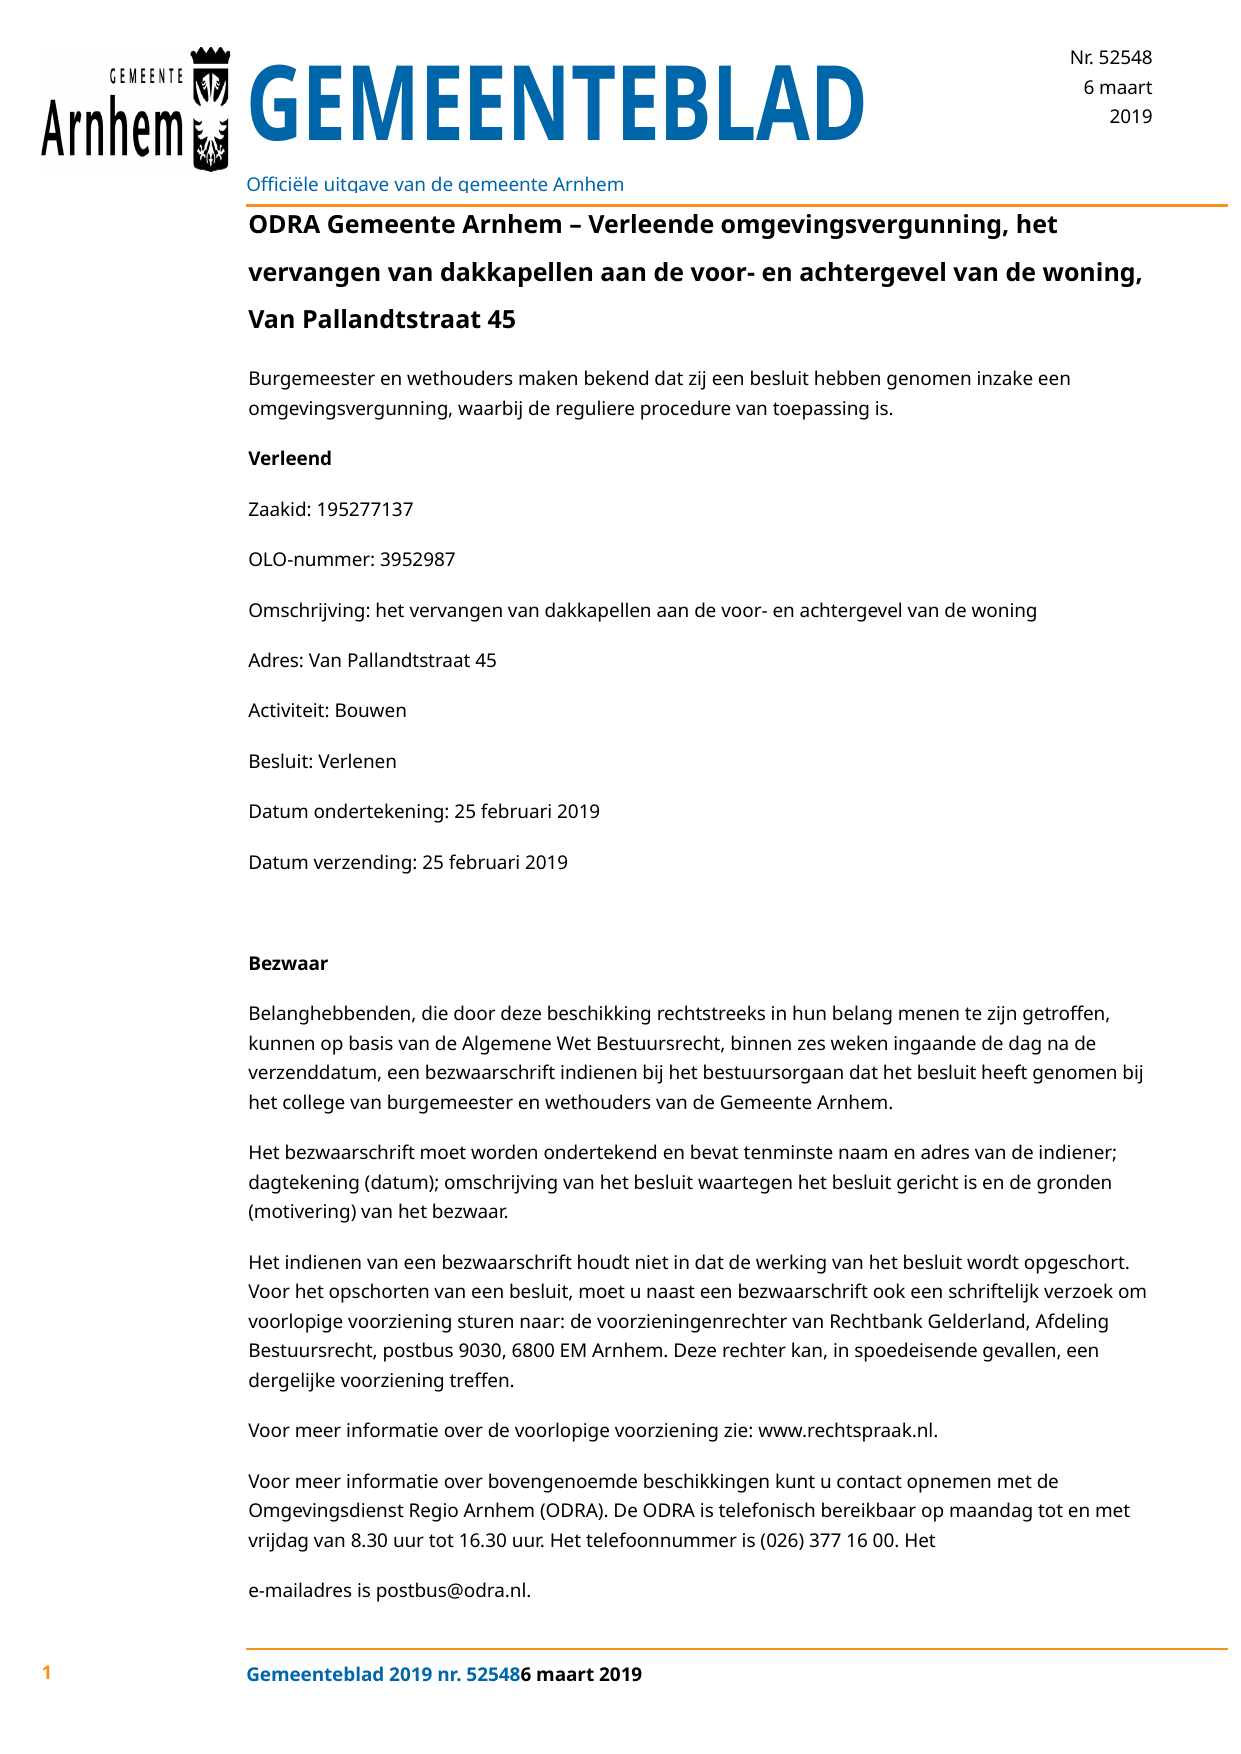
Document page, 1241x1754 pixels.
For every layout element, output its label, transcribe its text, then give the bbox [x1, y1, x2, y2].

text OLO-nummer: 3952987 [248, 546, 1152, 572]
text Voor meer informatie over bovengenoemde beschikkingen kunt u contact opnemen met de Omgevingsdienst Regio Arnhem (ODRA). De ODRA is telefonisch bereikbaar op maandag tot en met vrijdag van 8.30 uur tot 16.30 uur. Het telefoonnummer is (026) 377 16 00. Het [248, 1468, 1152, 1553]
text Burgemeester en wethouders maken bekend dat zij een besluit hebben genomen inzake een omgevingsvergunning, waarbij de reguliere procedure van toepassing is. [248, 366, 1152, 421]
text Het indienen van een bezwaarschrift houdt niet in dat de werking van het besluit wordt opgeschort. Voor het opschorten van een besluit, moet u naast een bezwaarschrift ook een schriftelijk verzoek om voorlopige voorziening sturen naar: de voorzieningenrechter van Rechtbank Gelderland, Afdeling Bestuursrecht, postbus 9030, 6800 EM Arnhem. Deze rechter kan, in spoedeisende gevallen, een dergelijke voorziening treffen. [248, 1249, 1152, 1393]
picture [41, 47, 231, 172]
text Voor meer informatie over de voorlopige voorziening zie: www.rechtspraak.nl. [248, 1418, 1152, 1443]
text ODRA Gemeente Arnhem – Verleende omgevingsvergunning, het vervangen van dakkapellen aan de voor- en achtergevel van de woning, Van Pallandtstraat 45 [248, 207, 1152, 336]
text Belanghebbenden, die door deze beschikking rechtstreeks in hun belang menen te zijn getroffen, kunnen op basis van de Algemene Wet Bestuursrecht, binnen zes weken ingaande de dag na de verzenddatum, een bezwaarschrift indienen bij het bestuursorgaan dat het besluit heeft genomen bij het college van burgemeester en wethouders van de Gemeente Arnhem. [248, 1000, 1152, 1114]
text Adres: Van Pallandtstraat 45 [248, 647, 1152, 673]
text Bezwaar [248, 950, 1152, 975]
text Zaakid: 195277137 [248, 496, 1152, 522]
text Datum ondertekening: 25 februari 2019 [248, 798, 1152, 824]
text Omschrijving: het vervangen van dakkapellen aan de voor- en achtergevel van de woning [248, 597, 1152, 622]
text Datum verzending: 25 februari 2019 [248, 849, 1152, 874]
text Besluit: Verlenen [248, 748, 1152, 774]
text Verleend [248, 446, 1152, 471]
text Activiteit: Bouwen [248, 698, 1152, 723]
text e-mailadres is postbus@odra.nl. [248, 1578, 1152, 1603]
text Het bezwaarschrift moet worden ondertekend en bevat tenminste naam en adres van de indiener; dagtekening (datum); omschrijving van het besluit waartegen het besluit gericht is en de gronden (motivering) van het bezwaar. [248, 1139, 1152, 1224]
